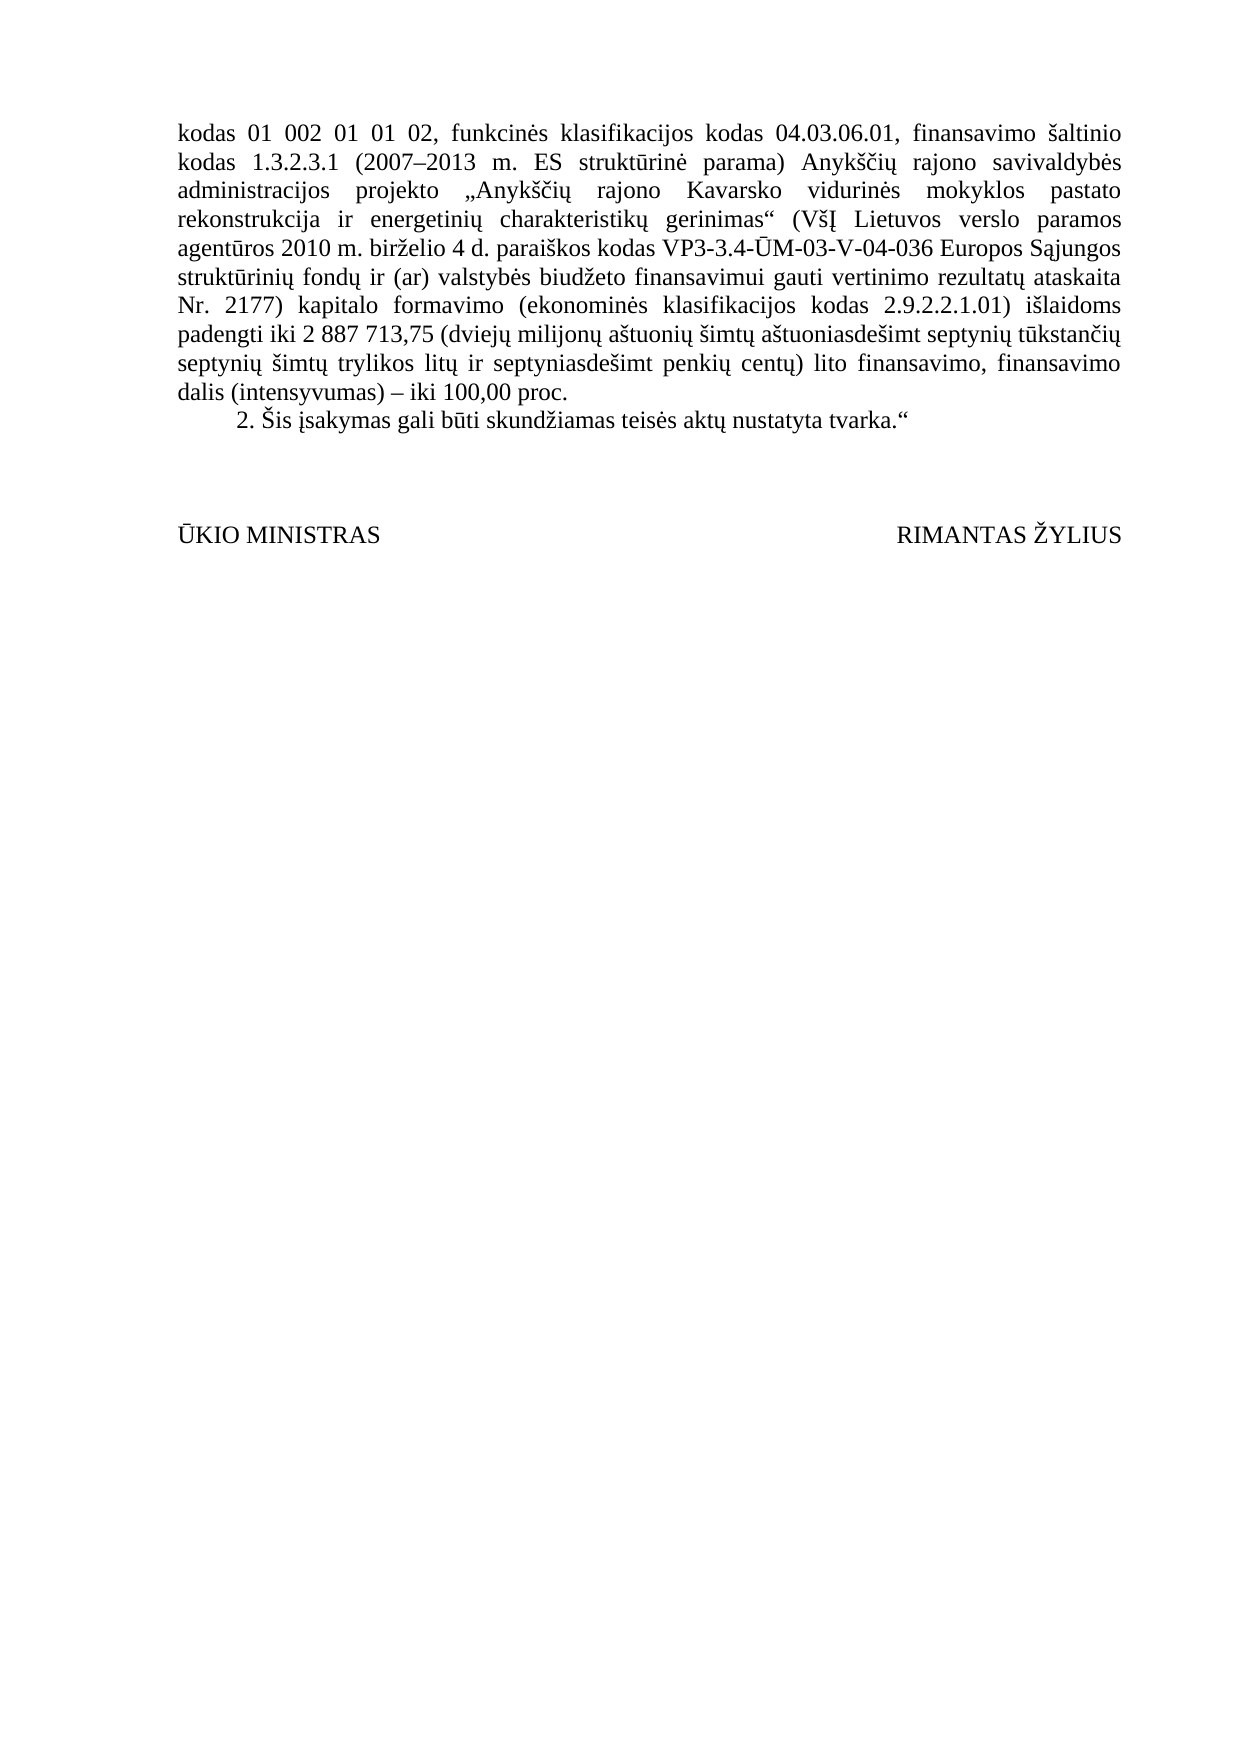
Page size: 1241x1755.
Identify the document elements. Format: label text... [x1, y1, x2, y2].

text Ūkio ministras Rimantas Žylius [177, 521, 1122, 549]
text 2. Šis įsakymas gali būti skundžiamas teisės aktų nustatyta tvarka.“ [177, 406, 1122, 434]
text kodas 01 002 01 01 02, funkcinės klasifikacijos kodas 04.03.06.01, finansavimo šaltinio kodas 1.3.2.3.1 (2007–2013 m. ES struktūrinė parama) Anykščių rajono savivaldybės administracijos projekto „Anykščių rajono Kavarsko vidurinės mokyklos pastato rekonstrukcija ir energetinių charakteristikų gerinimas“ (VšĮ Lietuvos verslo paramos agentūros 2010 m. birželio 4 d. paraiškos kodas VP3-3.4-ŪM-03-V-04-036 Europos Sąjungos struktūrinių fondų ir (ar) valstybės biudžeto finansavimui gauti vertinimo rezultatų ataskaita Nr. 2177) kapitalo formavimo (ekonominės klasifikacijos kodas 2.9.2.2.1.01) išlaidoms padengti iki 2 887 713,75 (dviejų milijonų aštuonių šimtų aštuoniasdešimt septynių tūkstančių septynių šimtų trylikos litų ir septyniasdešimt penkių centų) lito finansavimo, finansavimo dalis (intensyvumas) – iki 100,00 proc. [177, 118, 1122, 406]
